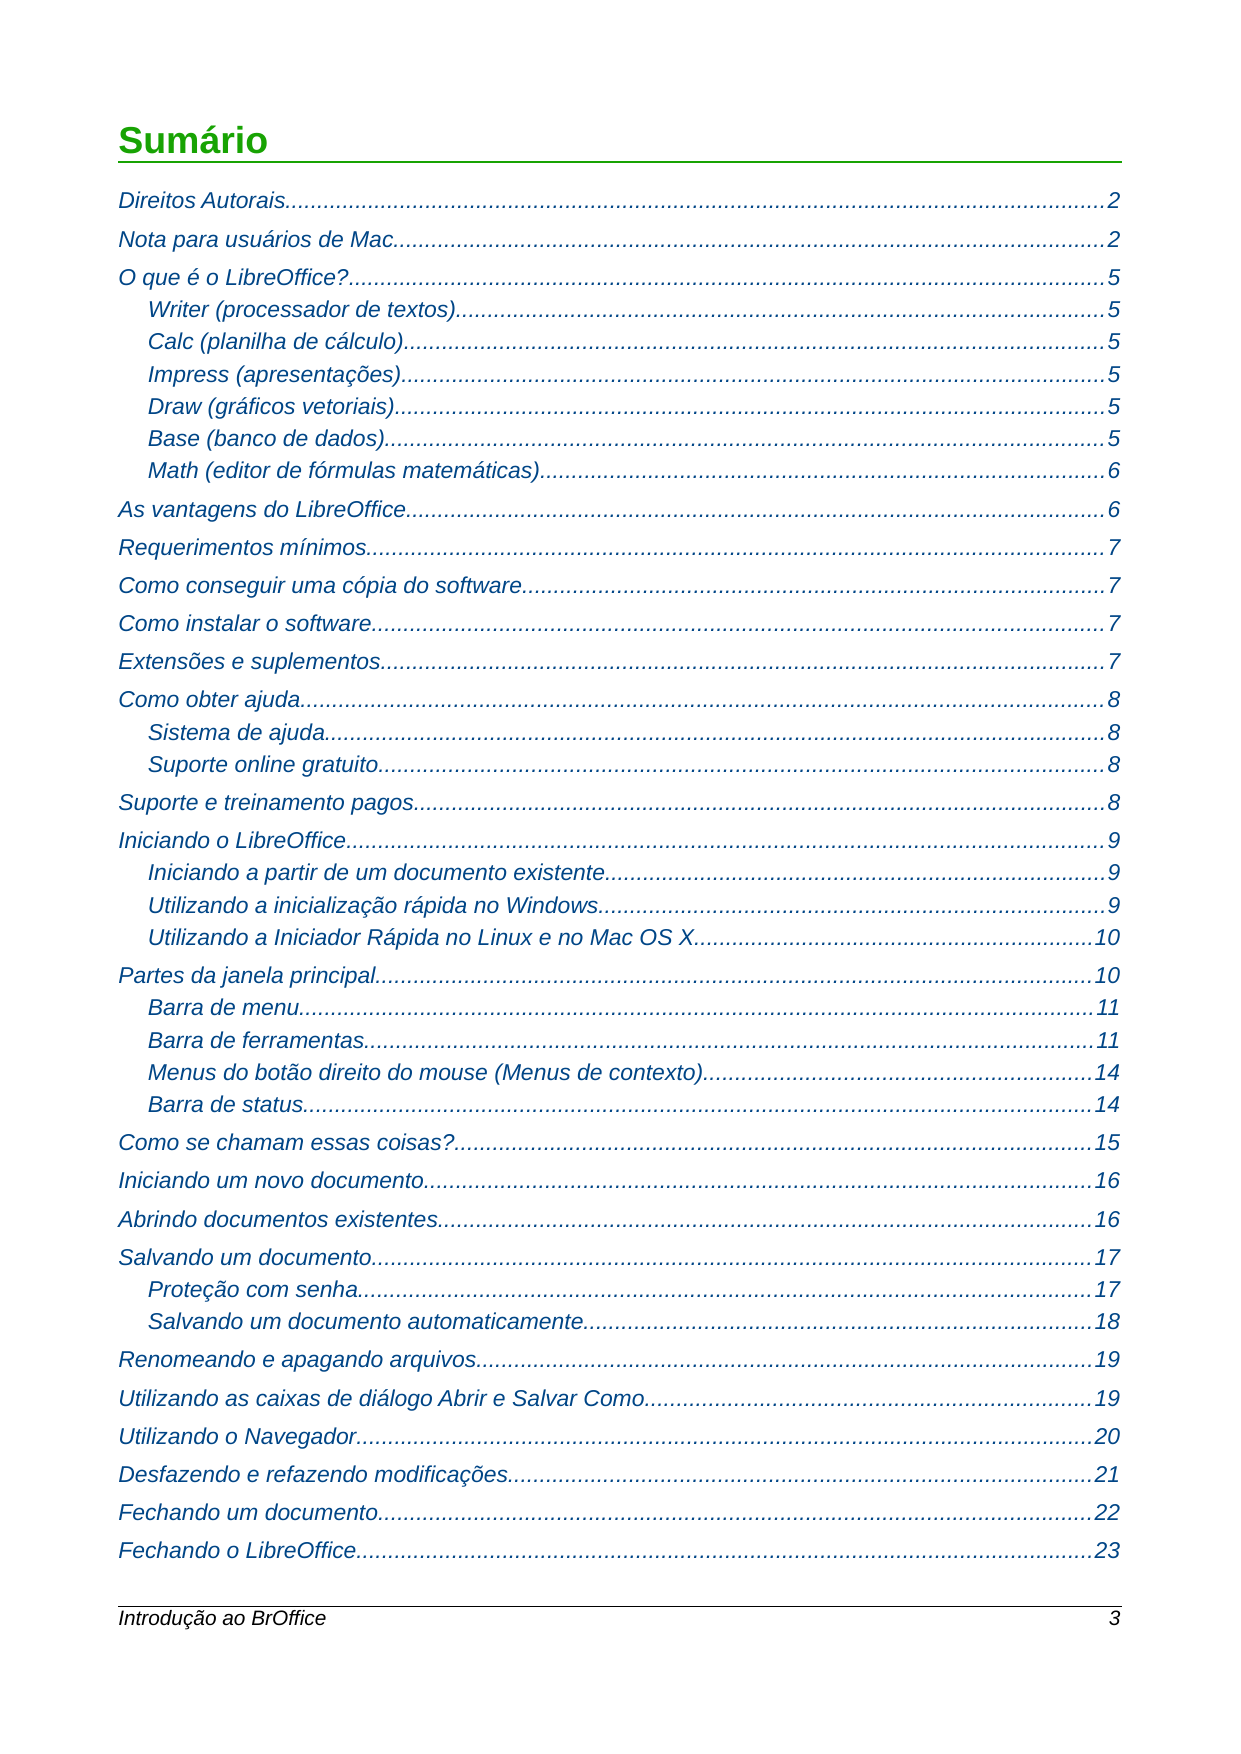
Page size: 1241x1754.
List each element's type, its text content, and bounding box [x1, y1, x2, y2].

text Salvando um documento 17 [118, 1244, 1122, 1270]
text Writer (processador de textos) 5 [148, 296, 1122, 322]
text Como se chamam essas coisas? 15 [118, 1129, 1122, 1156]
text Utilizando as caixas de diálogo Abrir e Salvar Como 19 [118, 1384, 1122, 1411]
text O que é o LibreOffice? 5 [118, 264, 1122, 290]
text Como obter ajuda 8 [118, 686, 1122, 713]
text Sumário [118, 118, 1122, 161]
text Salvando um documento automaticamente 18 [148, 1308, 1122, 1335]
text Barra de status 14 [148, 1091, 1122, 1118]
text Iniciando a partir de um documento existente 9 [148, 859, 1122, 886]
text Fechando um documento 22 [118, 1499, 1122, 1525]
text Extensões e suplementos 7 [118, 648, 1122, 674]
text Fechando o LibreOffice 23 [118, 1537, 1122, 1563]
text Impress (apresentações) 5 [148, 361, 1122, 387]
text Iniciando o LibreOffice 9 [118, 827, 1122, 853]
text Utilizando a Iniciador Rápida no Linux e no Mac OS X 10 [148, 924, 1122, 950]
text Barra de ferramentas 11 [148, 1027, 1122, 1053]
text Base (banco de dados) 5 [148, 425, 1122, 452]
text Desfazendo e refazendo modificações 21 [118, 1461, 1122, 1487]
text Nota para usuários de Mac 2 [118, 226, 1122, 252]
text Suporte e treinamento pagos 8 [118, 789, 1122, 815]
text Como conseguir uma cópia do software 7 [118, 572, 1122, 598]
text Calc (planilha de cálculo) 5 [148, 328, 1122, 355]
text Iniciando um novo documento 16 [118, 1167, 1122, 1194]
text Direitos Autorais 2 [118, 187, 1122, 214]
text Renomeando e apagando arquivos 19 [118, 1346, 1122, 1373]
text Suporte online gratuito 8 [148, 751, 1122, 777]
text Utilizando a inicialização rápida no Windows 9 [148, 892, 1122, 918]
text Menus do botão direito do mouse (Menus de contexto) 14 [148, 1059, 1122, 1085]
text Como instalar o software 7 [118, 610, 1122, 636]
text Barra de menu 11 [148, 994, 1122, 1021]
text Utilizando o Navegador 20 [118, 1423, 1122, 1449]
text Abrindo documentos existentes 16 [118, 1206, 1122, 1232]
text Proteção com senha 17 [148, 1276, 1122, 1302]
text Sistema de ajuda 8 [148, 718, 1122, 745]
text Math (editor de fórmulas matemáticas) 6 [148, 457, 1122, 484]
text Requerimentos mínimos 7 [118, 534, 1122, 560]
text Partes da janela principal 10 [118, 962, 1122, 988]
text Draw (gráficos vetoriais) 5 [148, 393, 1122, 419]
text As vantagens do LibreOffice 6 [118, 496, 1122, 522]
